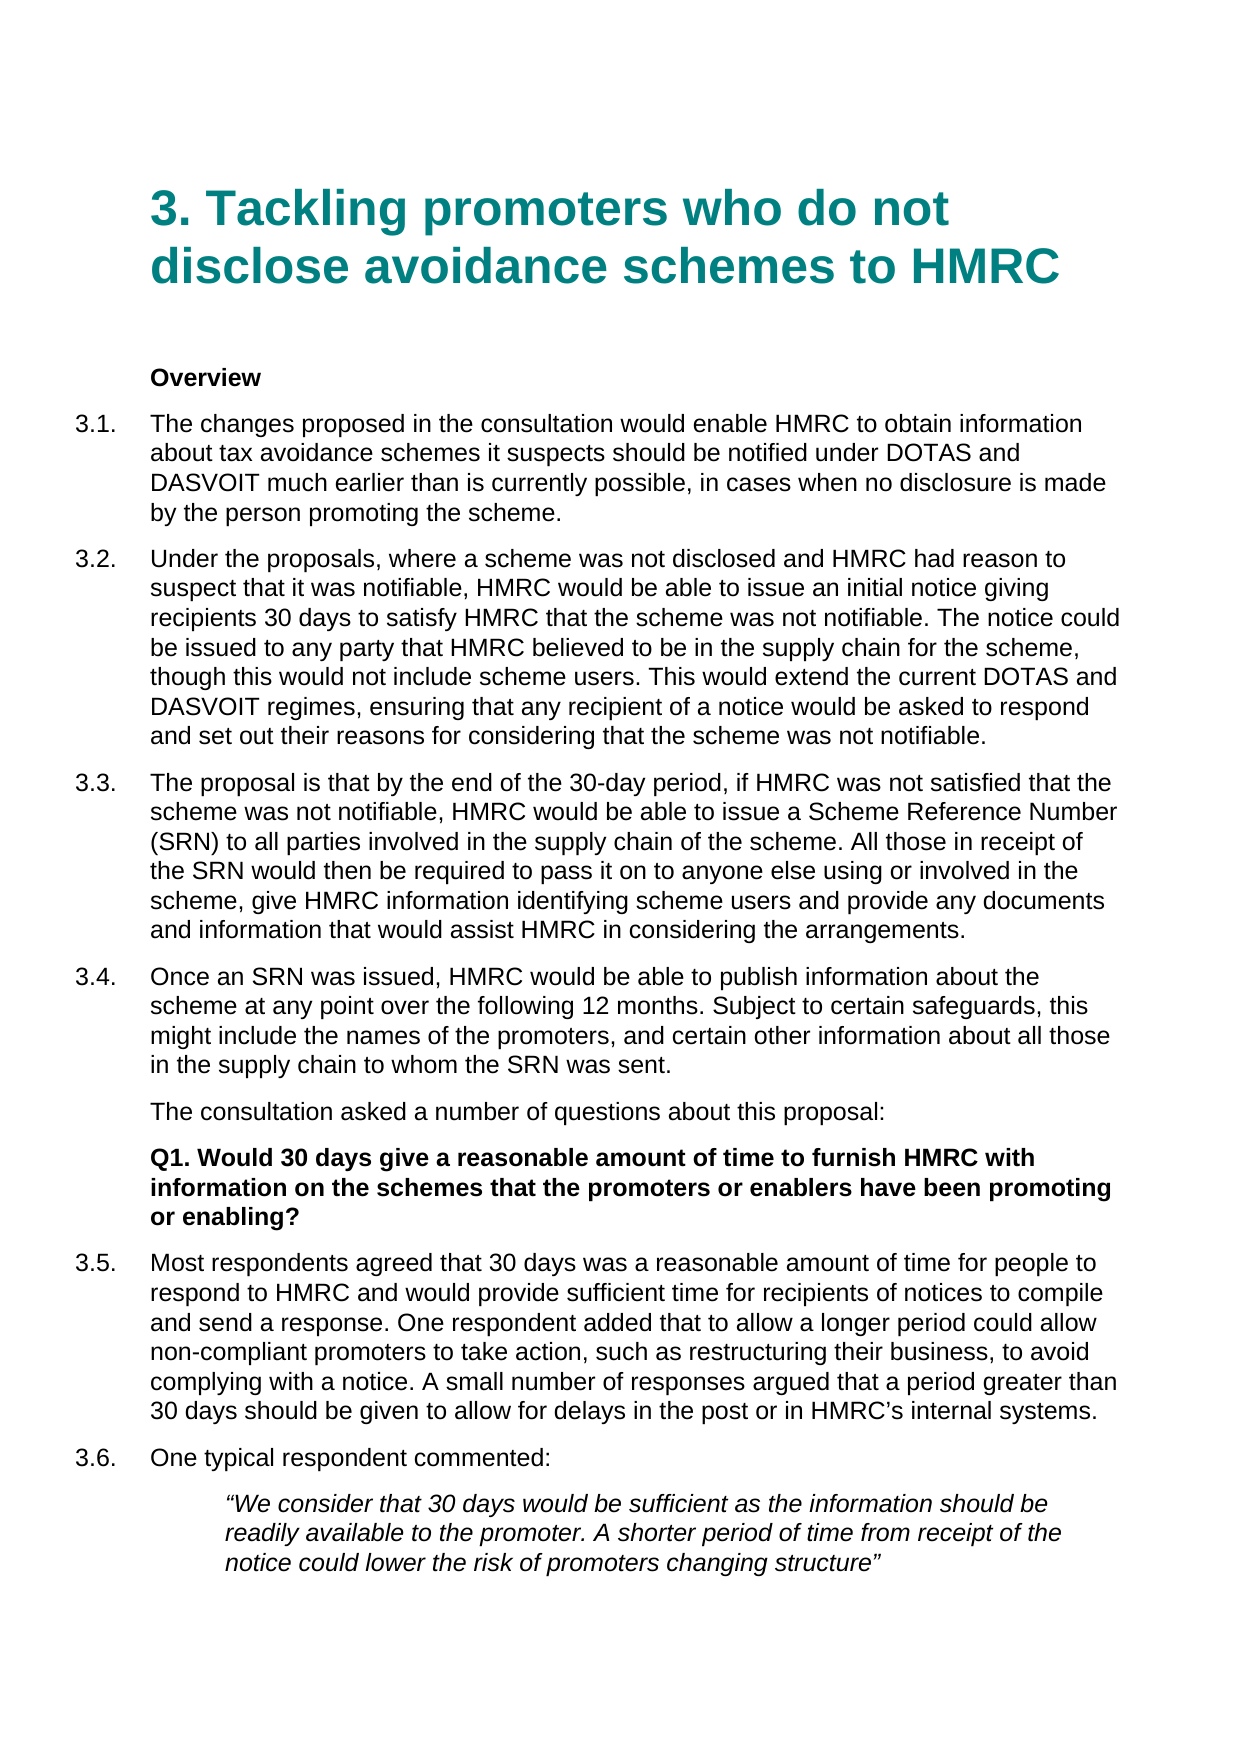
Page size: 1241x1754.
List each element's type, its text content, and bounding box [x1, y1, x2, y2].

list One typical respondent commented: [75, 1443, 1125, 1471]
text The consultation asked a number of questions about this proposal: [150, 1097, 1125, 1126]
list The changes proposed in the consultation would enable HMRC to obtain information about tax avoidance schemes it suspects should be notified under DOTAS and DASVOIT much earlier than is currently possible, in cases when no disclosure is made by the person promoting the scheme. [75, 409, 1125, 526]
list Once an SRN was issued, HMRC would be able to publish information about the scheme at any point over the following 12 months. Subject to certain safeguards, this might include the names of the promoters, and certain other information about all those in the supply chain to whom the SRN was sent. [75, 962, 1125, 1079]
list The proposal is that by the end of the 30-day period, if HMRC was not satisfied that the scheme was not notifiable, HMRC would be able to issue a Scheme Reference Number (SRN) to all parties involved in the supply chain of the scheme. All those in receipt of the SRN would then be required to pass it on to anyone else using or involved in the scheme, give HMRC information identifying scheme users and provide any documents and information that would assist HMRC in considering the arrangements. [75, 768, 1125, 944]
list Most respondents agreed that 30 days was a reasonable amount of time for people to respond to HMRC and would provide sufficient time for recipients of notices to compile and send a response. One respondent added that to allow a longer period could allow non-compliant promoters to take action, such as restructuring their business, to avoid complying with a notice. A small number of responses argued that a period greater than 30 days should be given to allow for delays in the post or in HMRC’s internal systems. [75, 1248, 1125, 1425]
text Q1. Would 30 days give a reasonable amount of time to furnish HMRC with information on the schemes that the promoters or enablers have been promoting or enabling? [150, 1143, 1125, 1231]
list Under the proposals, where a scheme was not disclosed and HMRC had reason to suspect that it was notifiable, HMRC would be able to issue an initial notice giving recipients 30 days to satisfy HMRC that the scheme was not notifiable. The notice could be issued to any party that HMRC believed to be in the supply chain for the scheme, though this would not include scheme users. This would extend the current DOTAS and DASVOIT regimes, ensuring that any recipient of a notice would be asked to respond and set out their reasons for considering that the scheme was not notifiable. [75, 544, 1125, 750]
subtitle Overview [150, 363, 1125, 391]
subtitle 3. Tackling promoters who do not disclose avoidance schemes to HMRC [150, 179, 1125, 294]
text “We consider that 30 days would be sufficient as the information should be readily available to the promoter. A shorter period of time from receipt of the notice could lower the risk of promoters changing structure” [225, 1489, 1125, 1577]
